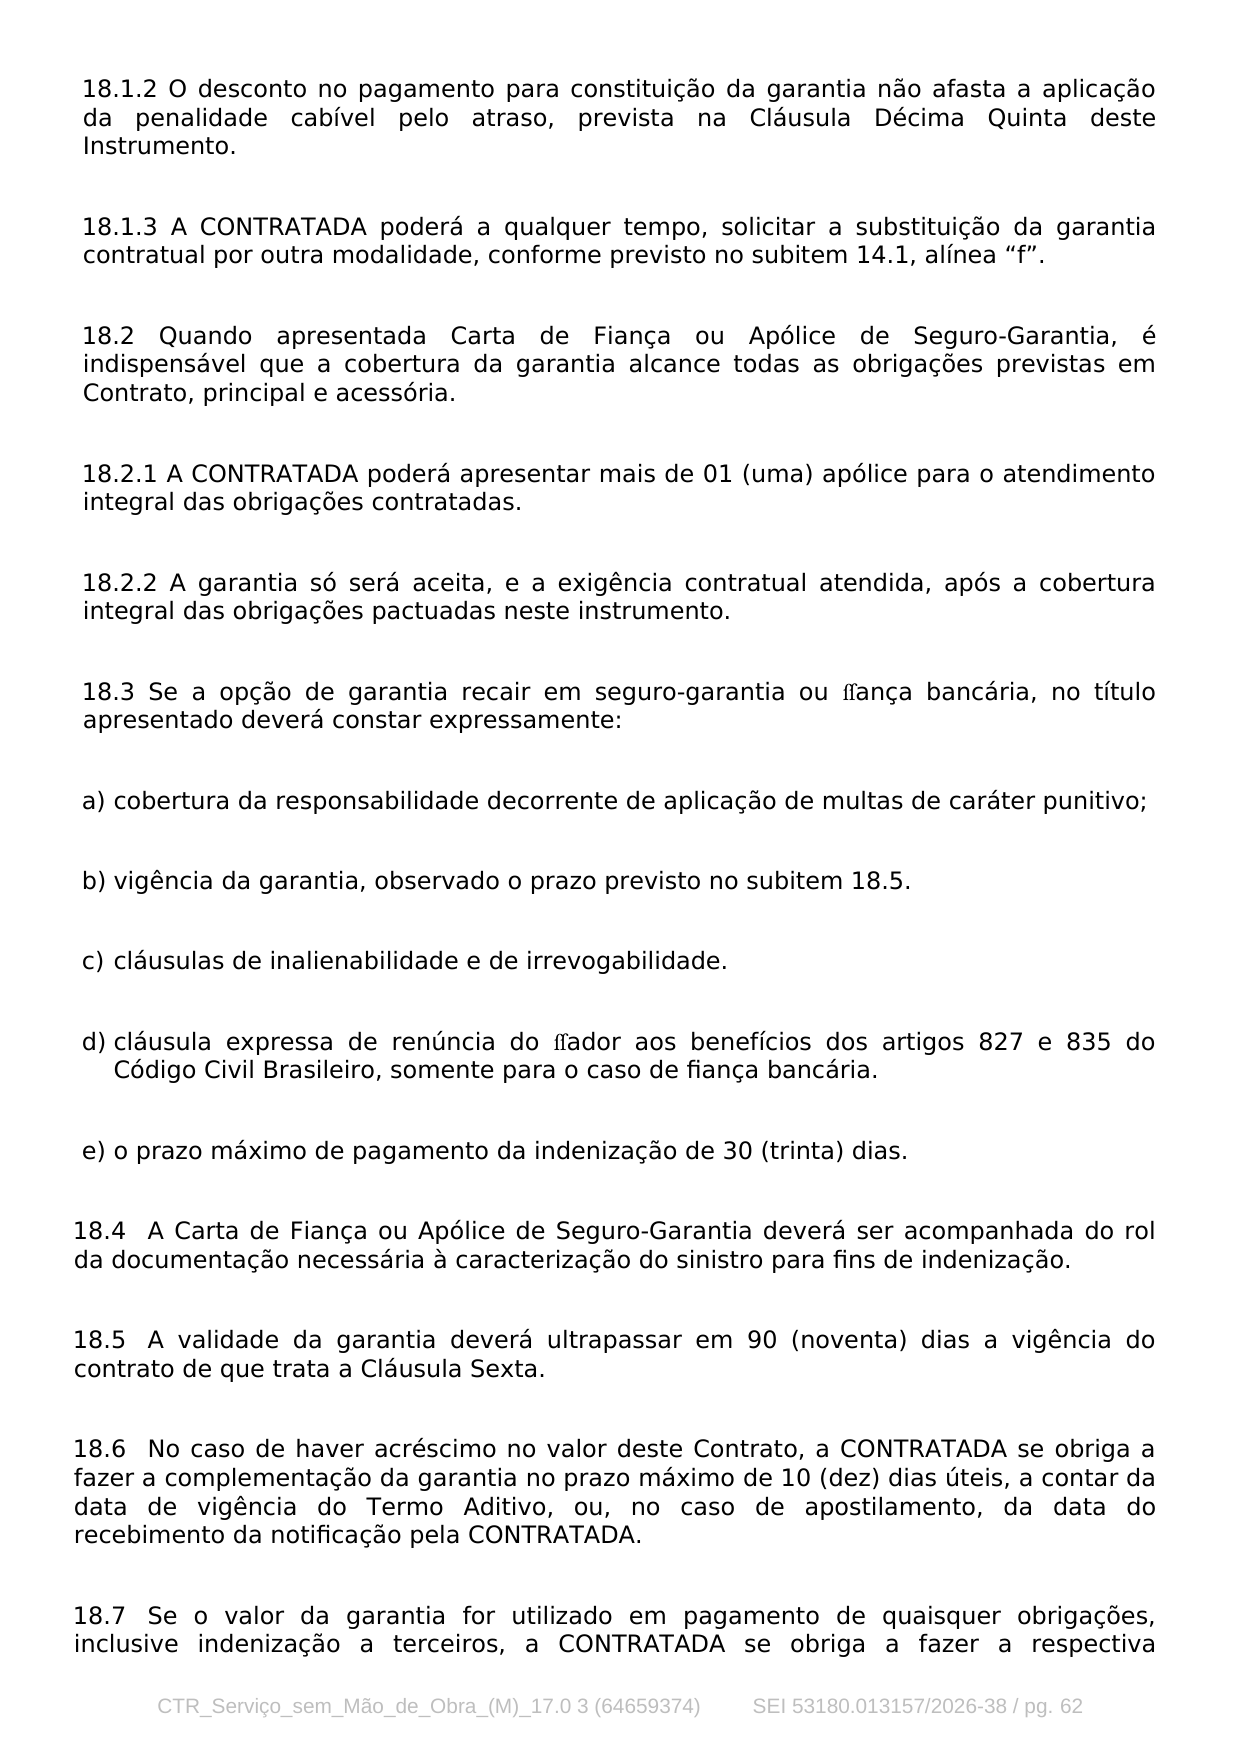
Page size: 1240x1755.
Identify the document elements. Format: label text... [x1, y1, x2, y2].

text 18.1.3 A CONTRATADA poderá a qualquer tempo, solicitar a substituição da garantia contratual por outra modalidade, conforme previsto no subitem 14.1, alínea “f”. [82, 213, 1157, 269]
list No caso de haver acréscimo no valor deste Contrato, a CONTRATADA se obriga a fazer a complementação da garantia no prazo máximo de 10 (dez) dias úteis, a contar da data de vigência do Termo Aditivo, ou, no caso de apostilamento, da data do recebimento da notificação pela CONTRATADA. [73, 1435, 1157, 1549]
list A Carta de Fiança ou Apólice de Seguro-Garantia deverá ser acompanhada do rol da documentação necessária à caracterização do sinistro para fins de indenização. [73, 1217, 1157, 1274]
list o prazo máximo de pagamento da indenização de 30 (trinta) dias. [82, 1137, 1157, 1165]
list Se o valor da garantia for utilizado em pagamento de quaisquer obrigações, inclusive indenização a terceiros, a CONTRATADA se obriga a fazer a respectiva [73, 1602, 1157, 1658]
text 18.3 Se a opção de garantia recair em seguro-garantia ou ança bancária, no título apresentado deverá constar expressamente: [82, 678, 1157, 734]
text 18.2.2 A garantia só será aceita, e a exigência contratual atendida, após a cobertura integral das obrigações pactuadas neste instrumento. [82, 569, 1157, 625]
list cláusula expressa de renúncia do ador aos benefícios dos artigos 827 e 835 do Código Civil Brasileiro, somente para o caso de fiança bancária. [82, 1028, 1157, 1084]
text 18.2.1 A CONTRATADA poderá apresentar mais de 01 (uma) apólice para o atendimento integral das obrigações contratadas. [82, 460, 1157, 516]
list A validade da garantia deverá ultrapassar em 90 (noventa) dias a vigência do contrato de que trata a Cláusula Sexta. [73, 1326, 1157, 1383]
list cobertura da responsabilidade decorrente de aplicação de multas de caráter punitivo; [82, 787, 1157, 815]
text 18.2 Quando apresentada Carta de Fiança ou Apólice de Seguro-Garantia, é indispensável que a cobertura da garantia alcance todas as obrigações previstas em Contrato, principal e acessória. [82, 322, 1157, 407]
list vigência da garantia, observado o prazo previsto no subitem 18.5. [82, 867, 1157, 895]
text 18.1.2 O desconto no pagamento para constituição da garantia não afasta a aplicação da penalidade cabível pelo atraso, prevista na Cláusula Décima Quinta deste Instrumento. [82, 75, 1157, 160]
list cláusulas de inalienabilidade e de irrevogabilidade. [82, 947, 1157, 975]
